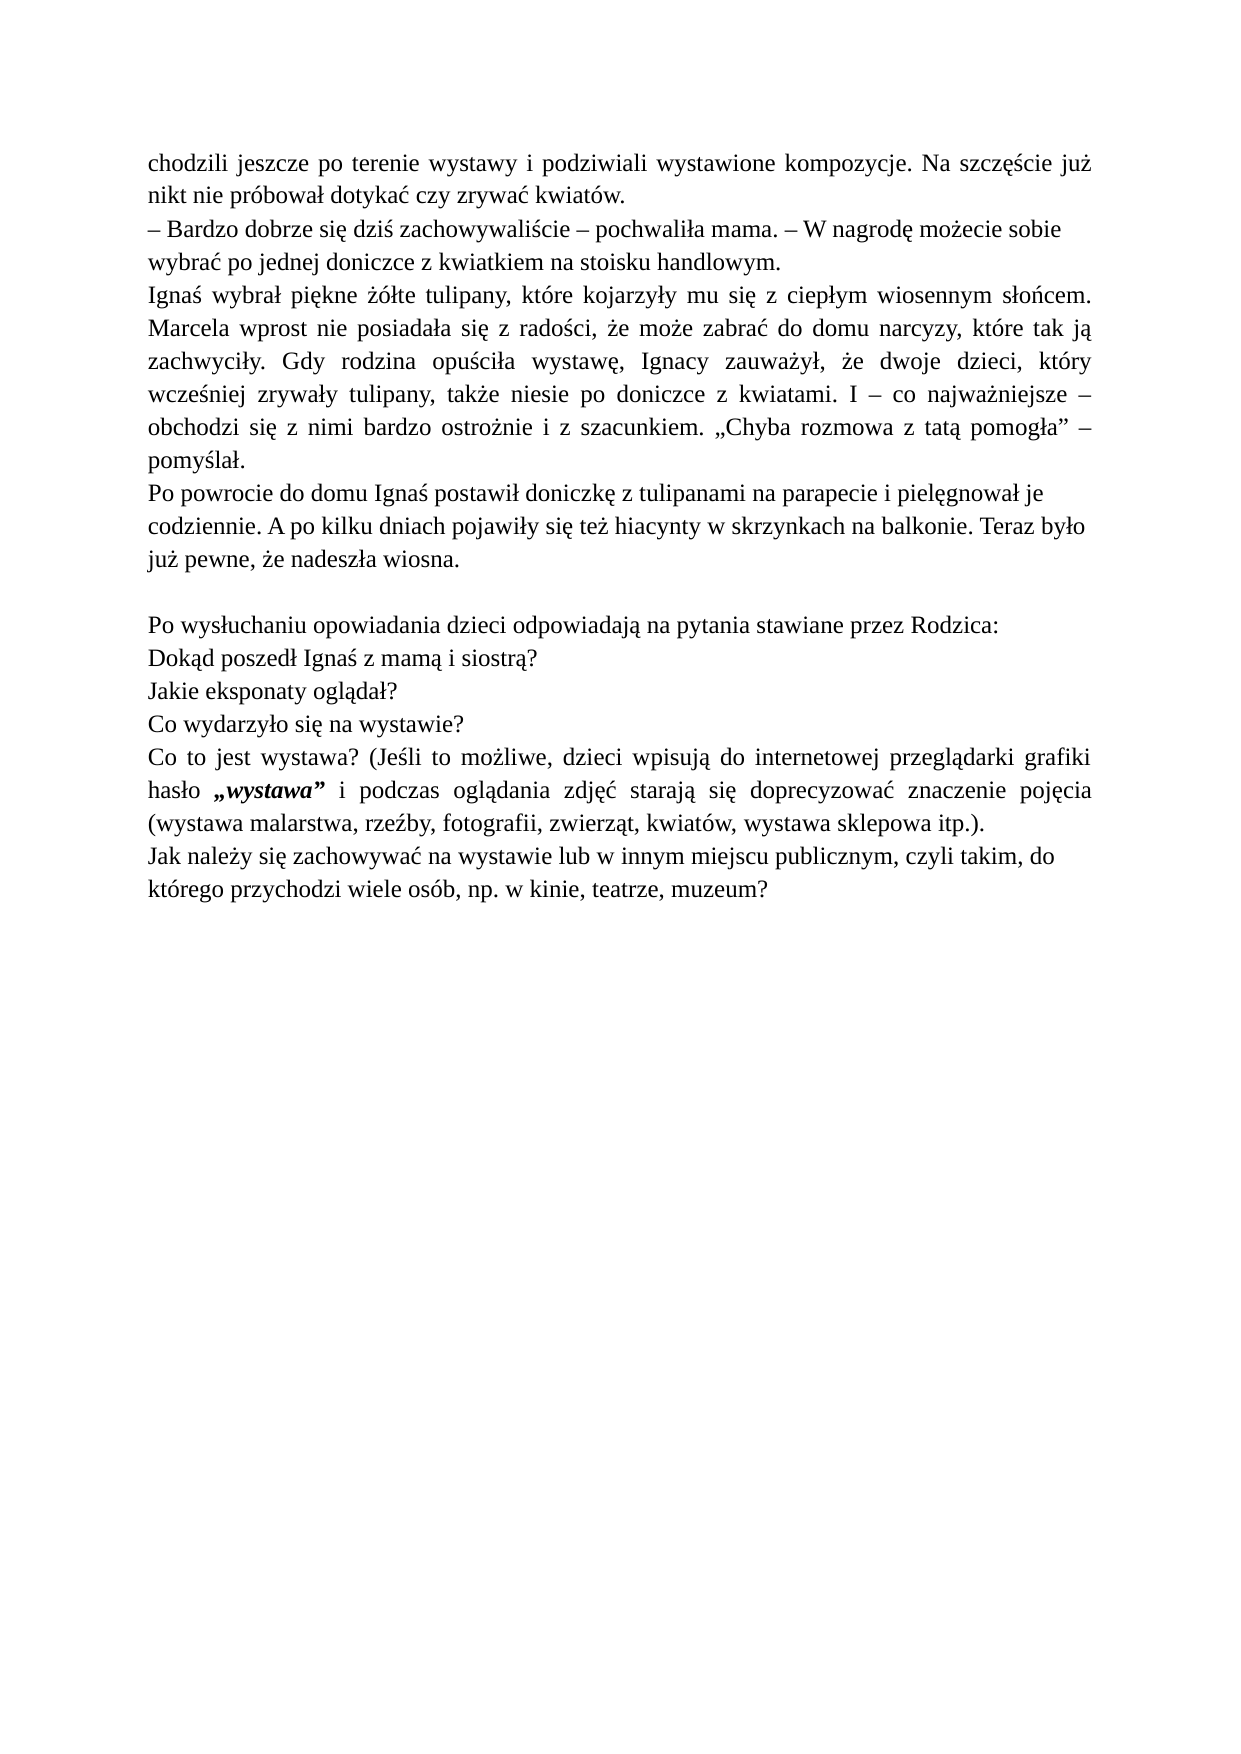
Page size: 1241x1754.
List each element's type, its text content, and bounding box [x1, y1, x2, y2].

list którego przychodzi wiele osób, np. w kinie, teatrze, muzeum? [148, 874, 1093, 903]
list już pewne, że nadeszła wiosna. [148, 544, 1093, 573]
list codziennie. A po kilku dniach pojawiły się też hiacynty w skrzynkach na balkonie. Teraz było [148, 511, 1093, 539]
list – Bardzo dobrze się dziś zachowywaliście – pochwaliła mama. – W nagrodę możecie sobie [148, 214, 1093, 242]
list Co to jest wystawa? (Jeśli to możliwe, dzieci wpisują do internetowej przeglądarki grafiki hasło „wystawa” i podczas oglądania zdjęć starają się doprecyzować znaczenie pojęcia (wystawa malarstwa, rzeźby, fotografii, zwierząt, kwiatów, wystawa sklepowa itp.). [148, 742, 1093, 837]
list Co wydarzyło się na wystawie? [148, 709, 1093, 738]
list Jakie eksponaty oglądał? [148, 676, 1093, 705]
list Po powrocie do domu Ignaś postawił doniczkę z tulipanami na parapecie i pielęgnował je [148, 478, 1093, 507]
list Po wysłuchaniu opowiadania dzieci odpowiadają na pytania stawiane przez Rodzica: [148, 610, 1093, 639]
list Ignaś wybrał piękne żółte tulipany, które kojarzyły mu się z ciepłym wiosennym słońcem. Marcela wprost nie posiadała się z radości, że może zabrać do domu narcyzy, które tak ją zachwyciły. Gdy rodzina opuściła wystawę, Ignacy zauważył, że dwoje dzieci, który wcześniej zrywały tulipany, także niesie po doniczce z kwiatami. I – co najważniejsze – obchodzi się z nimi bardzo ostrożnie i z szacunkiem. „Chyba rozmowa z tatą pomogła” – pomyślał. [148, 280, 1093, 473]
list Dokąd poszedł Ignaś z mamą i siostrą? [148, 643, 1093, 672]
list wybrać po jednej doniczce z kwiatkiem na stoisku handlowym. [148, 247, 1093, 275]
list Jak należy się zachowywać na wystawie lub w innym miejscu publicznym, czyli takim, do [148, 841, 1093, 870]
list chodzili jeszcze po terenie wystawy i podziwiali wystawione kompozycje. Na szczęście już nikt nie próbował dotykać czy zrywać kwiatów. [148, 148, 1093, 209]
